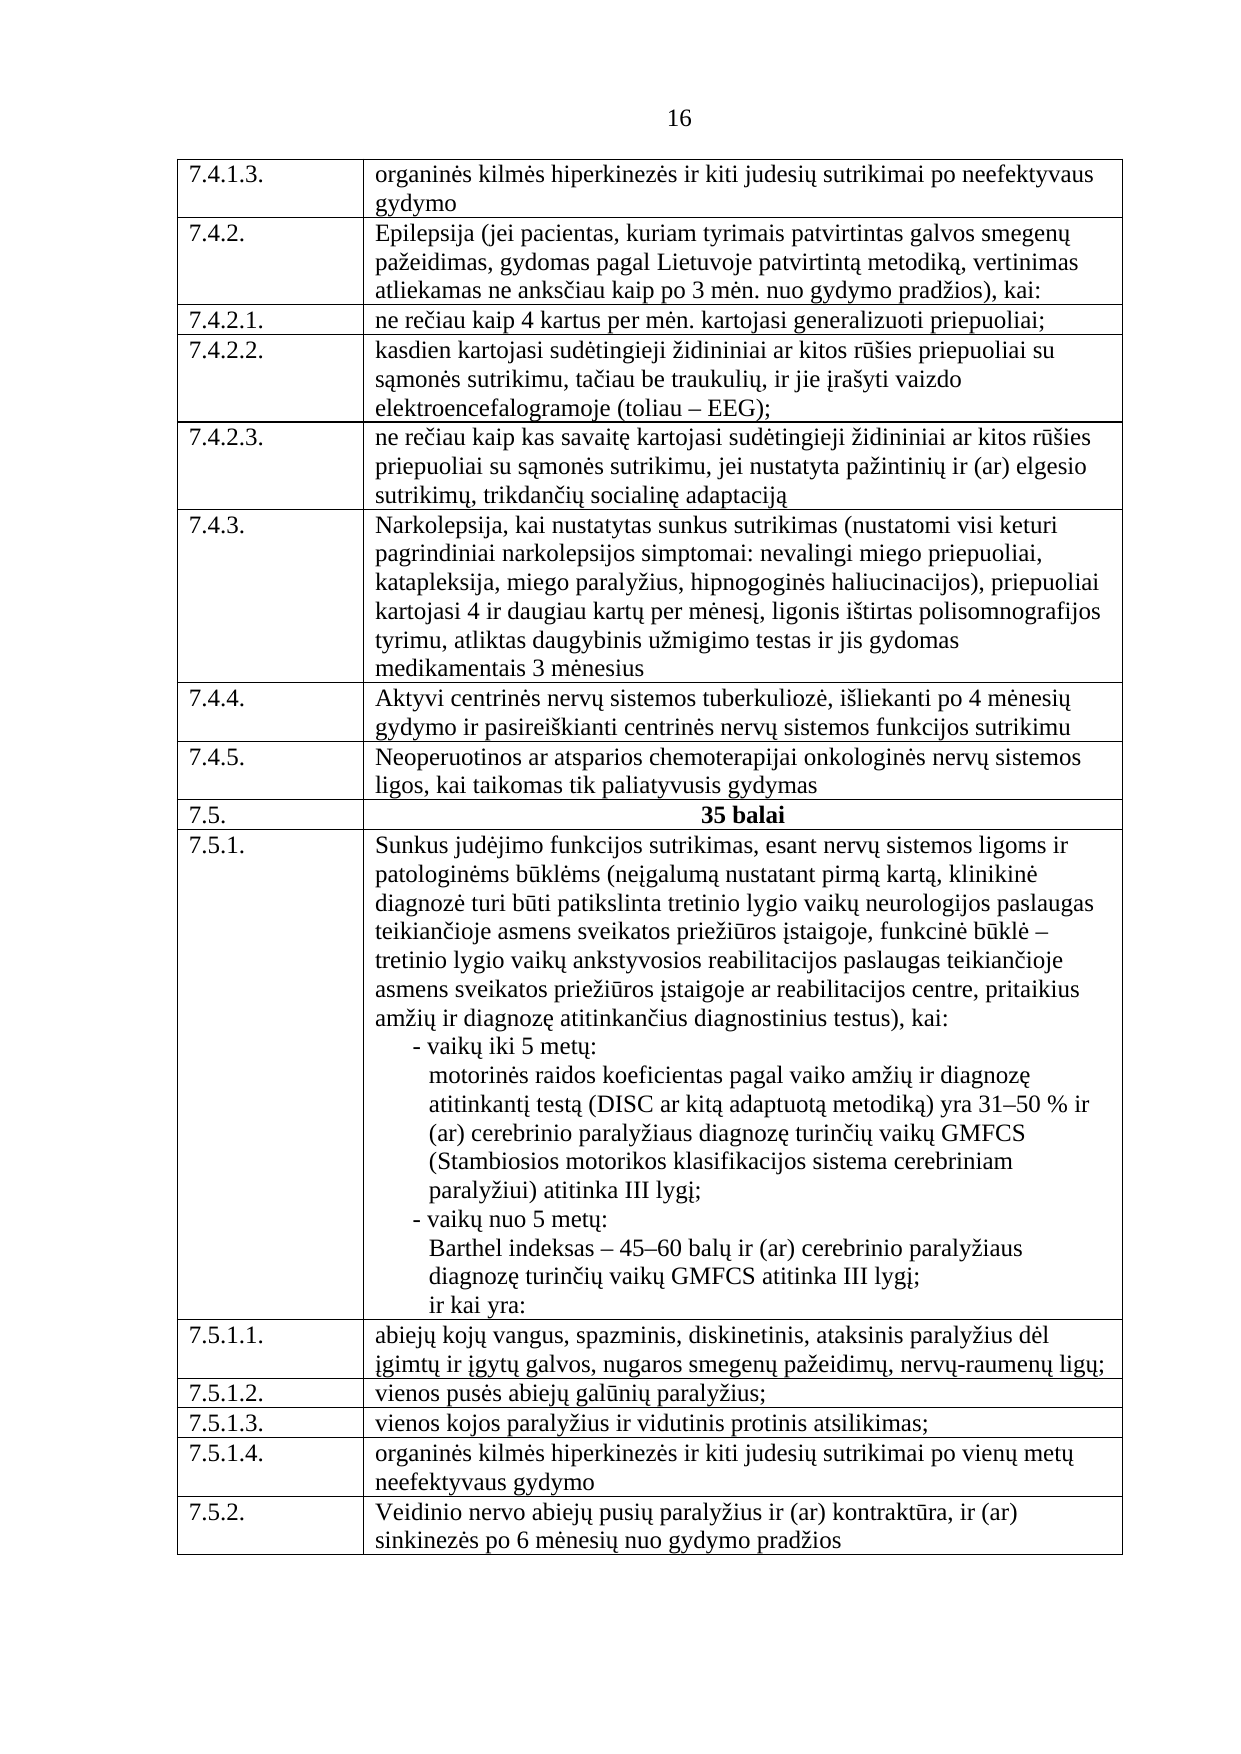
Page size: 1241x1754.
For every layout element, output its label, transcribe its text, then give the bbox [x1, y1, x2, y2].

table_cell ne rečiau kaip 4 kartus per mėn. kartojasi generalizuoti priepuoliai; [364, 305, 1122, 334]
table_cell 7.5.1. [178, 830, 363, 1319]
table_cell organinės kilmės hiperkinezės ir kiti judesių sutrikimai po vienų metų neefektyvaus gydymo [364, 1438, 1122, 1496]
table_cell 7.4.2. [178, 218, 363, 304]
table_cell Epilepsija (jei pacientas, kuriam tyrimais patvirtintas galvos smegenų pažeidimas, gydomas pagal Lietuvoje patvirtintą metodiką, vertinimas atliekamas ne anksčiau kaip po 3 mėn. nuo gydymo pradžios), kai: [364, 218, 1122, 304]
table_cell 35 balai [364, 800, 1122, 829]
table_cell 7.4.2.2. [178, 335, 363, 421]
table_cell 7.5.1.1. [178, 1320, 363, 1377]
table_cell 7.5.2. [178, 1497, 363, 1554]
table_cell vienos kojos paralyžius ir vidutinis protinis atsilikimas; [364, 1408, 1122, 1437]
table_cell 7.5.1.3. [178, 1408, 363, 1437]
table_cell 7.4.4. [178, 683, 363, 741]
table_cell 7.4.2.1. [178, 305, 363, 334]
table_cell abiejų kojų vangus, spazminis, diskinetinis, ataksinis paralyžius dėl įgimtų ir įgytų galvos, nugaros smegenų pažeidimų, nervų-raumenų ligų; [364, 1320, 1122, 1377]
table_cell 7.5. [178, 800, 363, 829]
table_cell 7.5.1.2. [178, 1379, 363, 1407]
table_cell 7.4.2.3. [178, 423, 363, 509]
table_cell vienos pusės abiejų galūnių paralyžius; [364, 1379, 1122, 1407]
table_cell kasdien kartojasi sudėtingieji židininiai ar kitos rūšies priepuoliai su sąmonės sutrikimu, tačiau be traukulių, ir jie įrašyti vaizdo elektroencefalogramoje (toliau – EEG); [364, 335, 1122, 421]
table_cell 7.4.3. [178, 510, 363, 682]
table_cell 7.4.1.3. [178, 160, 363, 217]
table_cell Veidinio nervo abiejų pusių paralyžius ir (ar) kontraktūra, ir (ar) sinkinezės po 6 mėnesių nuo gydymo pradžios [364, 1497, 1122, 1554]
table_cell organinės kilmės hiperkinezės ir kiti judesių sutrikimai po neefektyvaus gydymo [364, 160, 1122, 217]
table_cell Aktyvi centrinės nervų sistemos tuberkuliozė, išliekanti po 4 mėnesių gydymo ir pasireiškianti centrinės nervų sistemos funkcijos sutrikimu [364, 683, 1122, 741]
table_cell Sunkus judėjimo funkcijos sutrikimas, esant nervų sistemos ligoms ir patologinėms būklėms (neįgalumą nustatant pirmą kartą, klinikinė diagnozė turi būti patikslinta tretinio lygio vaikų neurologijos paslaugas teikiančioje asmens sveikatos priežiūros įstaigoje, funkcinė būklė – tretinio lygio vaikų ankstyvosios reabilitacijos paslaugas teikiančioje asmens sveikatos priežiūros įstaigoje ar reabilitacijos centre, pritaikius amžių ir diagnozę atitinkančius diagnostinius testus), kai: - vaikų iki 5 metų: motorinės raidos koeficientas pagal vaiko amžių ir diagnozę atitinkantį testą (DISC ar kitą adaptuotą metodiką) yra 31–50 % ir (ar) cerebrinio paralyžiaus diagnozę turinčių vaikų GMFCS (Stambiosios motorikos klasifikacijos sistema cerebriniam paralyžiui) atitinka III lygį; - vaikų nuo 5 metų: Barthel indeksas – 45–60 balų ir (ar) cerebrinio paralyžiaus diagnozę turinčių vaikų GMFCS atitinka III lygį; ir kai yra: [364, 830, 1122, 1319]
table_cell ne rečiau kaip kas savaitę kartojasi sudėtingieji židininiai ar kitos rūšies priepuoliai su sąmonės sutrikimu, jei nustatyta pažintinių ir (ar) elgesio sutrikimų, trikdančių socialinę adaptaciją [364, 423, 1122, 509]
table_cell 7.4.5. [178, 742, 363, 799]
table_cell Narkolepsija, kai nustatytas sunkus sutrikimas (nustatomi visi keturi pagrindiniai narkolepsijos simptomai: nevalingi miego priepuoliai, katapleksija, miego paralyžius, hipnogoginės haliucinacijos), priepuoliai kartojasi 4 ir daugiau kartų per mėnesį, ligonis ištirtas polisomnografijos tyrimu, atliktas daugybinis užmigimo testas ir jis gydomas medikamentais 3 mėnesius [364, 510, 1122, 682]
table_cell 7.5.1.4. [178, 1438, 363, 1496]
table_cell Neoperuotinos ar atsparios chemoterapijai onkologinės nervų sistemos ligos, kai taikomas tik paliatyvusis gydymas [364, 742, 1122, 799]
